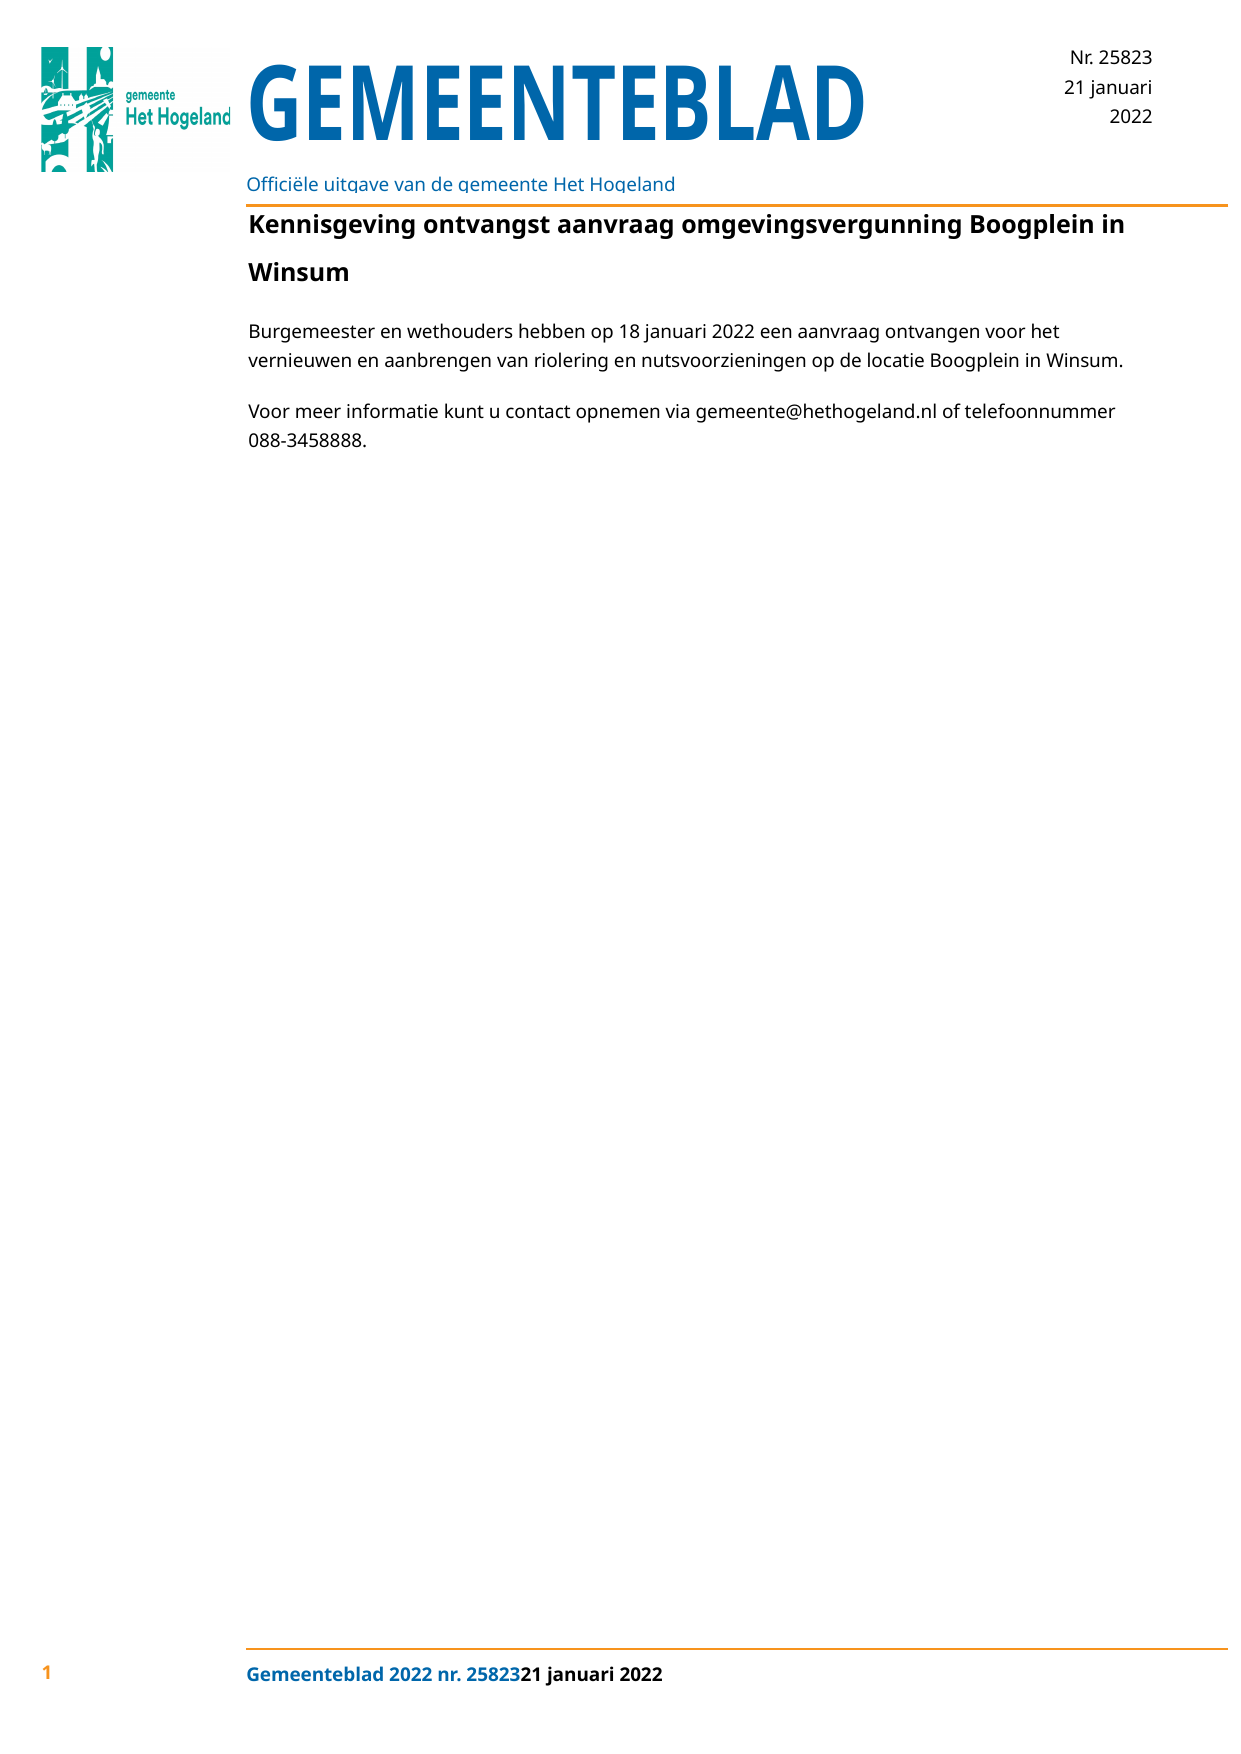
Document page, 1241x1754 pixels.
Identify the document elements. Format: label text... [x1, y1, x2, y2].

text Kennisgeving ontvangst aanvraag omgevingsvergunning Boogplein in Winsum [248, 207, 1152, 288]
text Burgemeester en wethouders hebben op 18 januari 2022 een aanvraag ontvangen voor het vernieuwen en aanbrengen van riolering en nutsvoorzieningen op de locatie Boogplein in Winsum. [248, 318, 1152, 373]
picture [41, 47, 231, 172]
text Voor meer informatie kunt u contact opnemen via gemeente@hethogeland.nl of telefoonnummer 088-3458888. [248, 398, 1152, 453]
